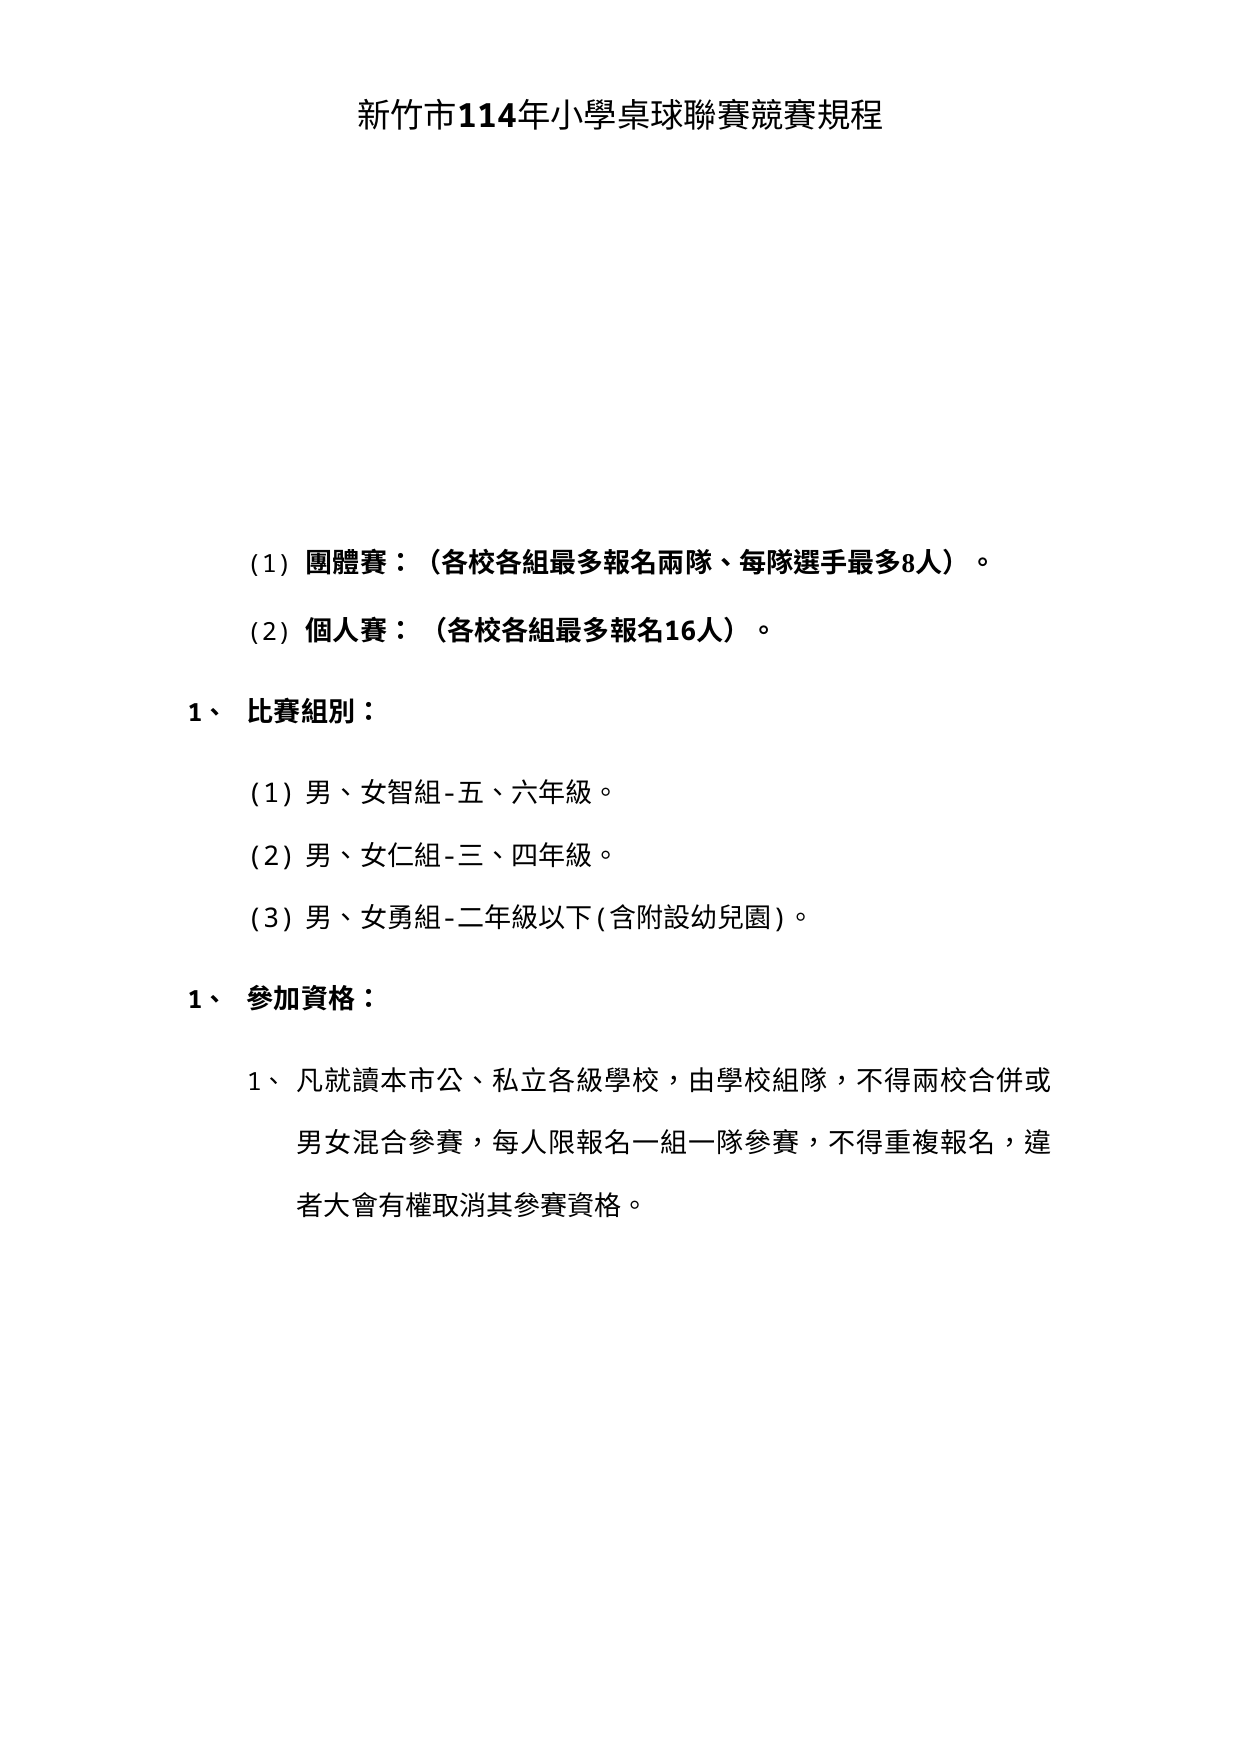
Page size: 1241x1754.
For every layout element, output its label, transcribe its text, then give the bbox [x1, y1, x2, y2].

list 男、女勇組-二年級以下(含附設幼兒園)。 [247, 874, 1053, 937]
list 男、女仁組-三、四年級。 [247, 812, 1053, 874]
list 參加資格： [187, 955, 1053, 1018]
list 個人賽： （各校各組最多報名16人）。 [247, 587, 1053, 649]
list 團體賽：（各校各組最多報名兩隊、每隊選手最多8人）。 [247, 519, 1053, 581]
list 凡就讀本市公、私立各級學校，由學校組隊，不得兩校合併或男女混合參賽，每人限報名一組一隊參賽，不得重複報名，違者大會有權取消其參賽資格。 [247, 1037, 1053, 1224]
list 男、女智組-五、六年級。 [247, 749, 1053, 812]
list 比賽組別： [187, 668, 1053, 730]
